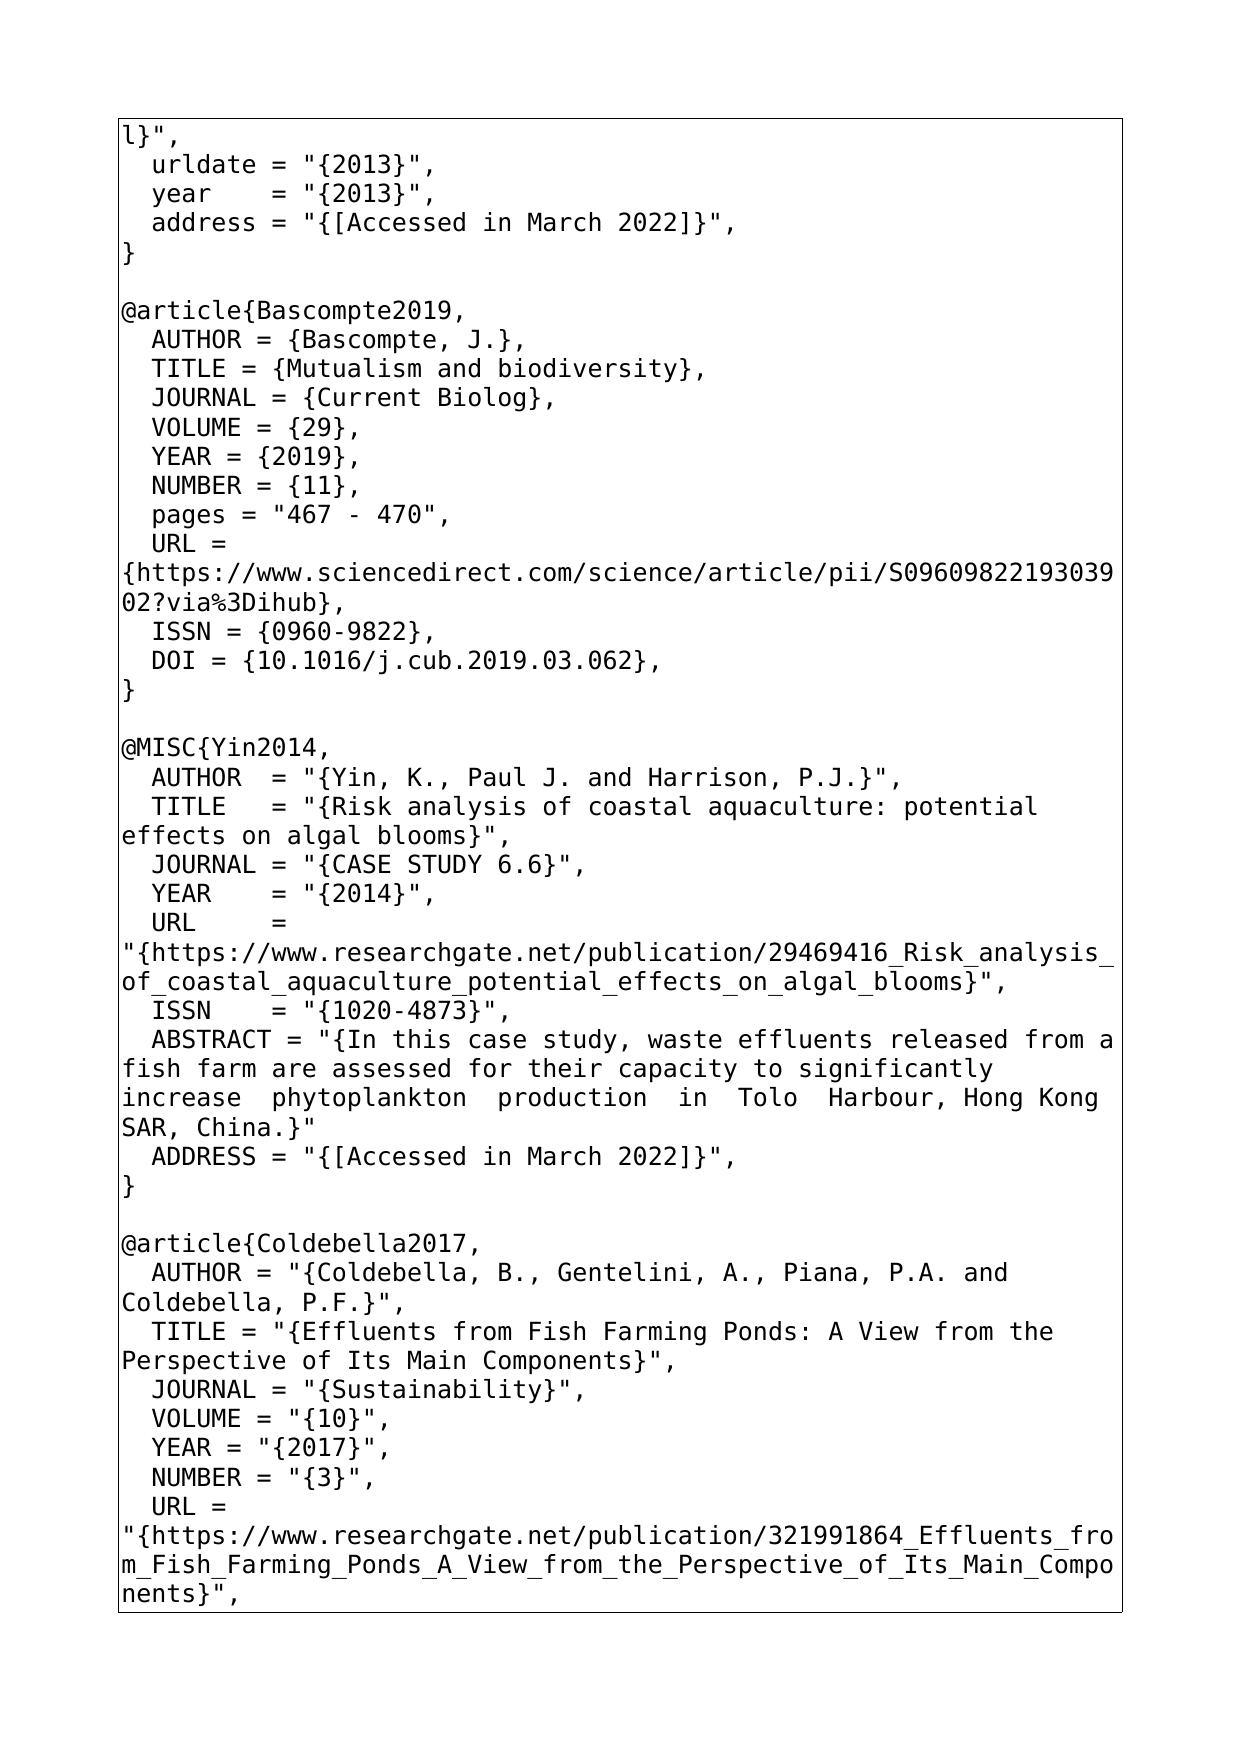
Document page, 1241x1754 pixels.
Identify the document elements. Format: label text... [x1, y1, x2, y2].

table_header l}", urldate = "{2013}", year = "{2013}", address = "{[Accessed in March 2022]}", } @article{Bascompte2019, AUTHOR = {Bascompte, J.}, TITLE = {Mutualism and biodiversity}, JOURNAL = {Current Biolog}, VOLUME = {29}, YEAR = {2019}, NUMBER = {11}, pages = "467 - 470", URL = {https://www.sciencedirect.com/science/article/pii/S0960982219303902?via%3Dihub}, ISSN = {0960-9822}, DOI = {10.1016/j.cub.2019.03.062}, } @MISC{Yin2014, AUTHOR = "{Yin, K., Paul J. and Harrison, P.J.}", TITLE = "{Risk analysis of coastal aquaculture: potential effects on algal blooms}", JOURNAL = "{CASE STUDY 6.6}", YEAR = "{2014}", URL = "{https://www.researchgate.net/publication/29469416_Risk_analysis_of_coastal_aquaculture_potential_effects_on_algal_blooms}", ISSN = "{1020-4873}", ABSTRACT = "{In this case study, waste effluents released from a fish farm are assessed for their capacity to significantly increase phytoplankton production in Tolo Harbour, Hong Kong SAR, China.}" ADDRESS = "{[Accessed in March 2022]}", } @article{Coldebella2017, AUTHOR = "{Coldebella, B., Gentelini, A., Piana, P.A. and Coldebella, P.F.}", TITLE = "{Effluents from Fish Farming Ponds: A View from the Perspective of Its Main Components}", JOURNAL = "{Sustainability}", VOLUME = "{10}", YEAR = "{2017}", NUMBER = "{3}", URL = "{https://www.researchgate.net/publication/321991864_Effluents_from_Fish_Farming_Ponds_A_View_from_the_Perspective_of_Its_Main_Components}", [119, 119, 1122, 1612]
